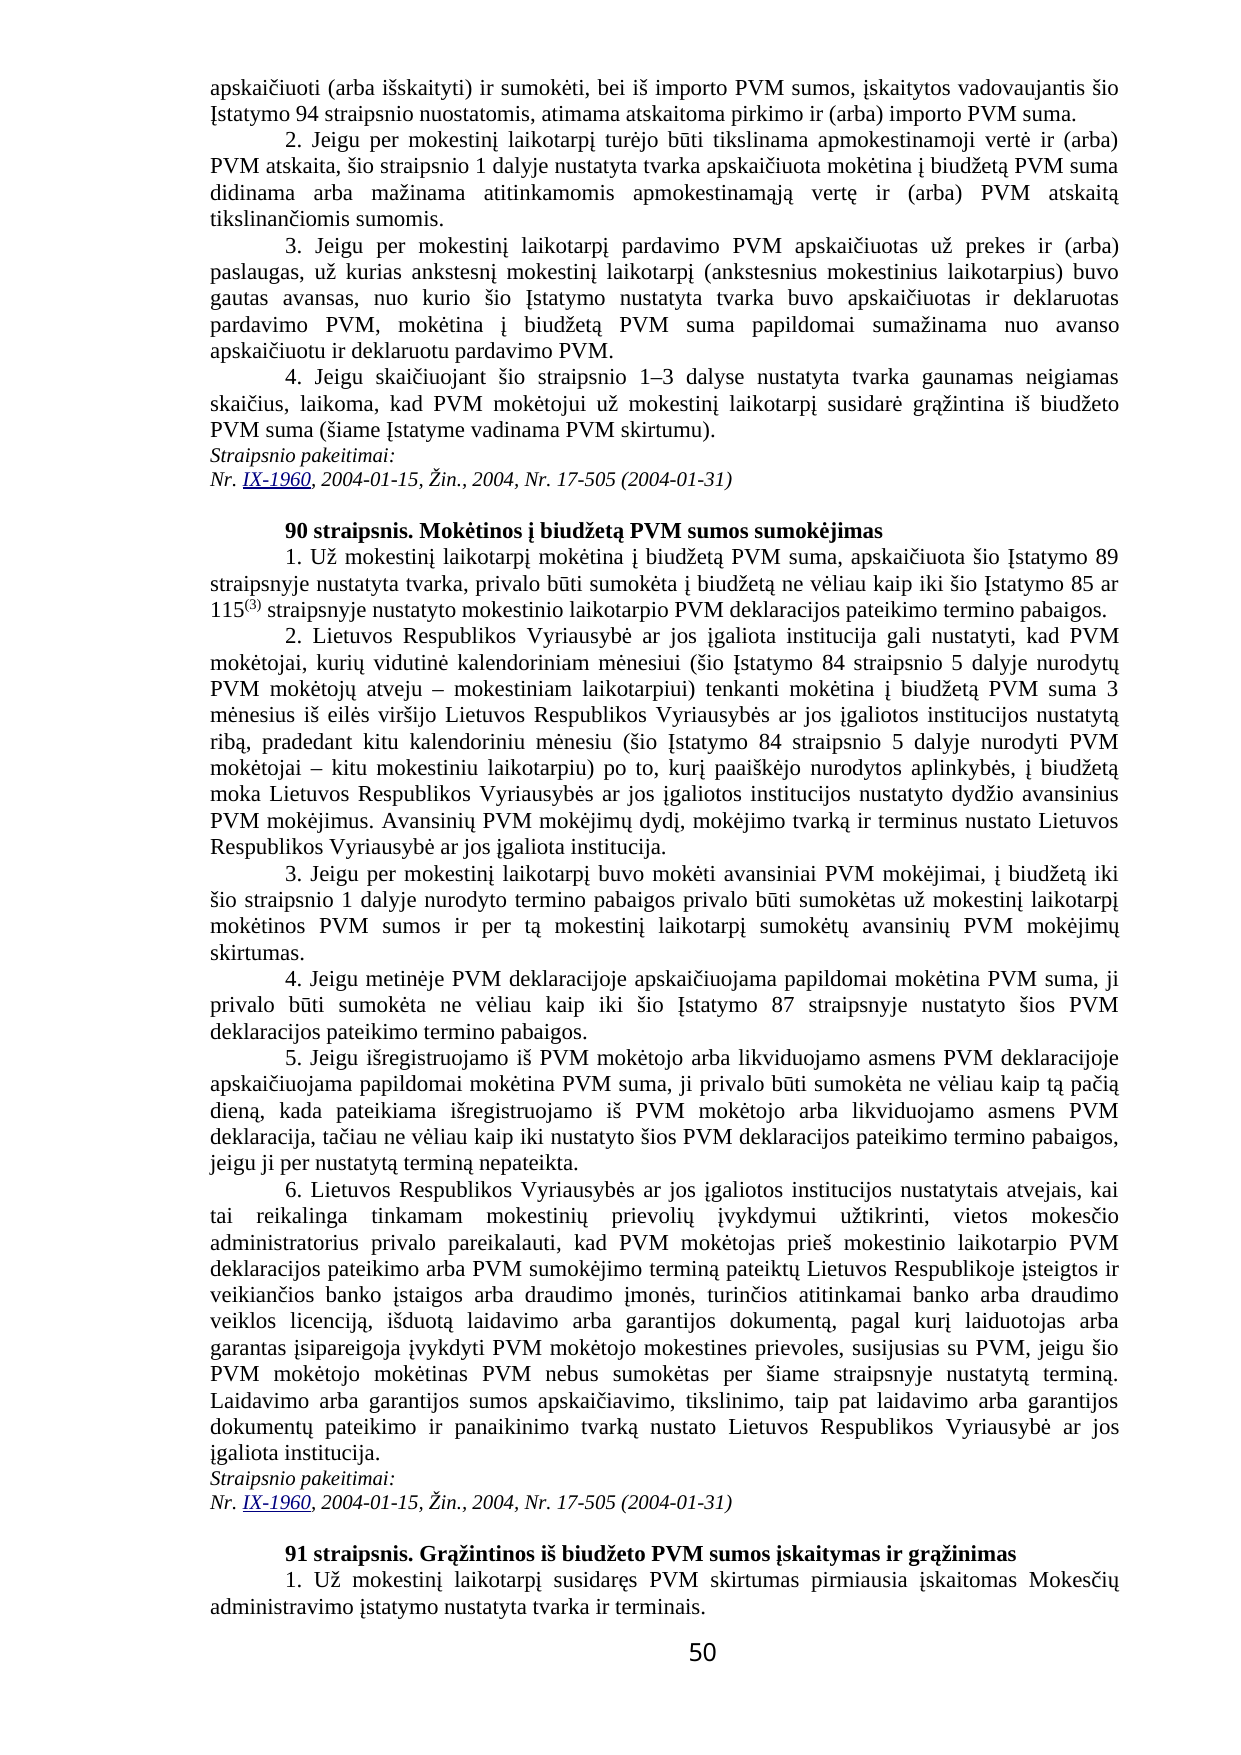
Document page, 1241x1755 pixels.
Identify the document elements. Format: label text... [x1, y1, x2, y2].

text Nr. IX-1960, 2004-01-15, Žin., 2004, Nr. 17-505 (2004-01-31) [210, 467, 1120, 491]
text 1. Už mokestinį laikotarpį susidaręs PVM skirtumas pirmiausia įskaitomas Mokesčių administravimo įstatymo nustatyta tvarka ir terminais. [210, 1567, 1120, 1619]
text Straipsnio pakeitimai: [210, 442, 1120, 467]
text Straipsnio pakeitimai: [210, 1466, 1120, 1490]
text 1. Už mokestinį laikotarpį mokėtina į biudžetą PVM suma, apskaičiuota šio Įstatymo 89 straipsnyje nustatyta tvarka, privalo būti sumokėta į biudžetą ne vėliau kaip iki šio Įstatymo 85 ar 115(3) straipsnyje nustatyto mokestinio laikotarpio PVM deklaracijos pateikimo termino pabaigos. [210, 543, 1120, 622]
text 4. Jeigu metinėje PVM deklaracijoje apskaičiuojama papildomai mokėtina PVM suma, ji privalo būti sumokėta ne vėliau kaip iki šio Įstatymo 87 straipsnyje nustatyto šios PVM deklaracijos pateikimo termino pabaigos. [210, 965, 1120, 1044]
text 2. Lietuvos Respublikos Vyriausybė ar jos įgaliota institucija gali nustatyti, kad PVM mokėtojai, kurių vidutinė kalendoriniam mėnesiui (šio Įstatymo 84 straipsnio 5 dalyje nurodytų PVM mokėtojų atveju – mokestiniam laikotarpiui) tenkanti mokėtina į biudžetą PVM suma 3 mėnesius iš eilės viršijo Lietuvos Respublikos Vyriausybės ar jos įgaliotos institucijos nustatytą ribą, pradedant kitu kalendoriniu mėnesiu (šio Įstatymo 84 straipsnio 5 dalyje nurodyti PVM mokėtojai – kitu mokestiniu laikotarpiu) po to, kurį paaiškėjo nurodytos aplinkybės, į biudžetą moka Lietuvos Respublikos Vyriausybės ar jos įgaliotos institucijos nustatyto dydžio avansinius PVM mokėjimus. Avansinių PVM mokėjimų dydį, mokėjimo tvarką ir terminus nustato Lietuvos Respublikos Vyriausybė ar jos įgaliota institucija. [210, 622, 1120, 859]
text 91 straipsnis. Grąžintinos iš biudžeto PVM sumos įskaitymas ir grąžinimas [210, 1540, 1120, 1567]
text 3. Jeigu per mokestinį laikotarpį buvo mokėti avansiniai PVM mokėjimai, į biudžetą iki šio straipsnio 1 dalyje nurodyto termino pabaigos privalo būti sumokėtas už mokestinį laikotarpį mokėtinos PVM sumos ir per tą mokestinį laikotarpį sumokėtų avansinių PVM mokėjimų skirtumas. [210, 859, 1120, 965]
text Nr. IX-1960, 2004-01-15, Žin., 2004, Nr. 17-505 (2004-01-31) [210, 1490, 1120, 1514]
text 5. Jeigu išregistruojamo iš PVM mokėtojo arba likviduojamo asmens PVM deklaracijoje apskaičiuojama papildomai mokėtina PVM suma, ji privalo būti sumokėta ne vėliau kaip tą pačią dieną, kada pateikiama išregistruojamo iš PVM mokėtojo arba likviduojamo asmens PVM deklaracija, tačiau ne vėliau kaip iki nustatyto šios PVM deklaracijos pateikimo termino pabaigos, jeigu ji per nustatytą terminą nepateikta. [210, 1044, 1120, 1176]
text 3. Jeigu per mokestinį laikotarpį pardavimo PVM apskaičiuotas už prekes ir (arba) paslaugas, už kurias ankstesnį mokestinį laikotarpį (ankstesnius mokestinius laikotarpius) buvo gautas avansas, nuo kurio šio Įstatymo nustatyta tvarka buvo apskaičiuotas ir deklaruotas pardavimo PVM, mokėtina į biudžetą PVM suma papildomai sumažinama nuo avanso apskaičiuotu ir deklaruotu pardavimo PVM. [210, 232, 1120, 363]
text apskaičiuoti (arba išskaityti) ir sumokėti, bei iš importo PVM sumos, įskaitytos vadovaujantis šio Įstatymo 94 straipsnio nuostatomis, atimama atskaitoma pirkimo ir (arba) importo PVM suma. [210, 73, 1120, 126]
text 4. Jeigu skaičiuojant šio straipsnio 1–3 dalyse nustatyta tvarka gaunamas neigiamas skaičius, laikoma, kad PVM mokėtojui už mokestinį laikotarpį susidarė grąžintina iš biudžeto PVM suma (šiame Įstatyme vadinama PVM skirtumu). [210, 363, 1120, 442]
text 2. Jeigu per mokestinį laikotarpį turėjo būti tikslinama apmokestinamoji vertė ir (arba) PVM atskaita, šio straipsnio 1 dalyje nustatyta tvarka apskaičiuota mokėtina į biudžetą PVM suma didinama arba mažinama atitinkamomis apmokestinamąją vertę ir (arba) PVM atskaitą tikslinančiomis sumomis. [210, 126, 1120, 232]
text 6. Lietuvos Respublikos Vyriausybės ar jos įgaliotos institucijos nustatytais atvejais, kai tai reikalinga tinkamam mokestinių prievolių įvykdymui užtikrinti, vietos mokesčio administratorius privalo pareikalauti, kad PVM mokėtojas prieš mokestinio laikotarpio PVM deklaracijos pateikimo arba PVM sumokėjimo terminą pateiktų Lietuvos Respublikoje įsteigtos ir veikiančios banko įstaigos arba draudimo įmonės, turinčios atitinkamai banko arba draudimo veiklos licenciją, išduotą laidavimo arba garantijos dokumentą, pagal kurį laiduotojas arba garantas įsipareigoja įvykdyti PVM mokėtojo mokestines prievoles, susijusias su PVM, jeigu šio PVM mokėtojo mokėtinas PVM nebus sumokėtas per šiame straipsnyje nustatytą terminą. Laidavimo arba garantijos sumos apskaičiavimo, tikslinimo, taip pat laidavimo arba garantijos dokumentų pateikimo ir panaikinimo tvarką nustato Lietuvos Respublikos Vyriausybė ar jos įgaliota institucija. [210, 1176, 1120, 1466]
text 90 straipsnis. Mokėtinos į biudžetą PVM sumos sumokėjimas [210, 517, 1120, 543]
